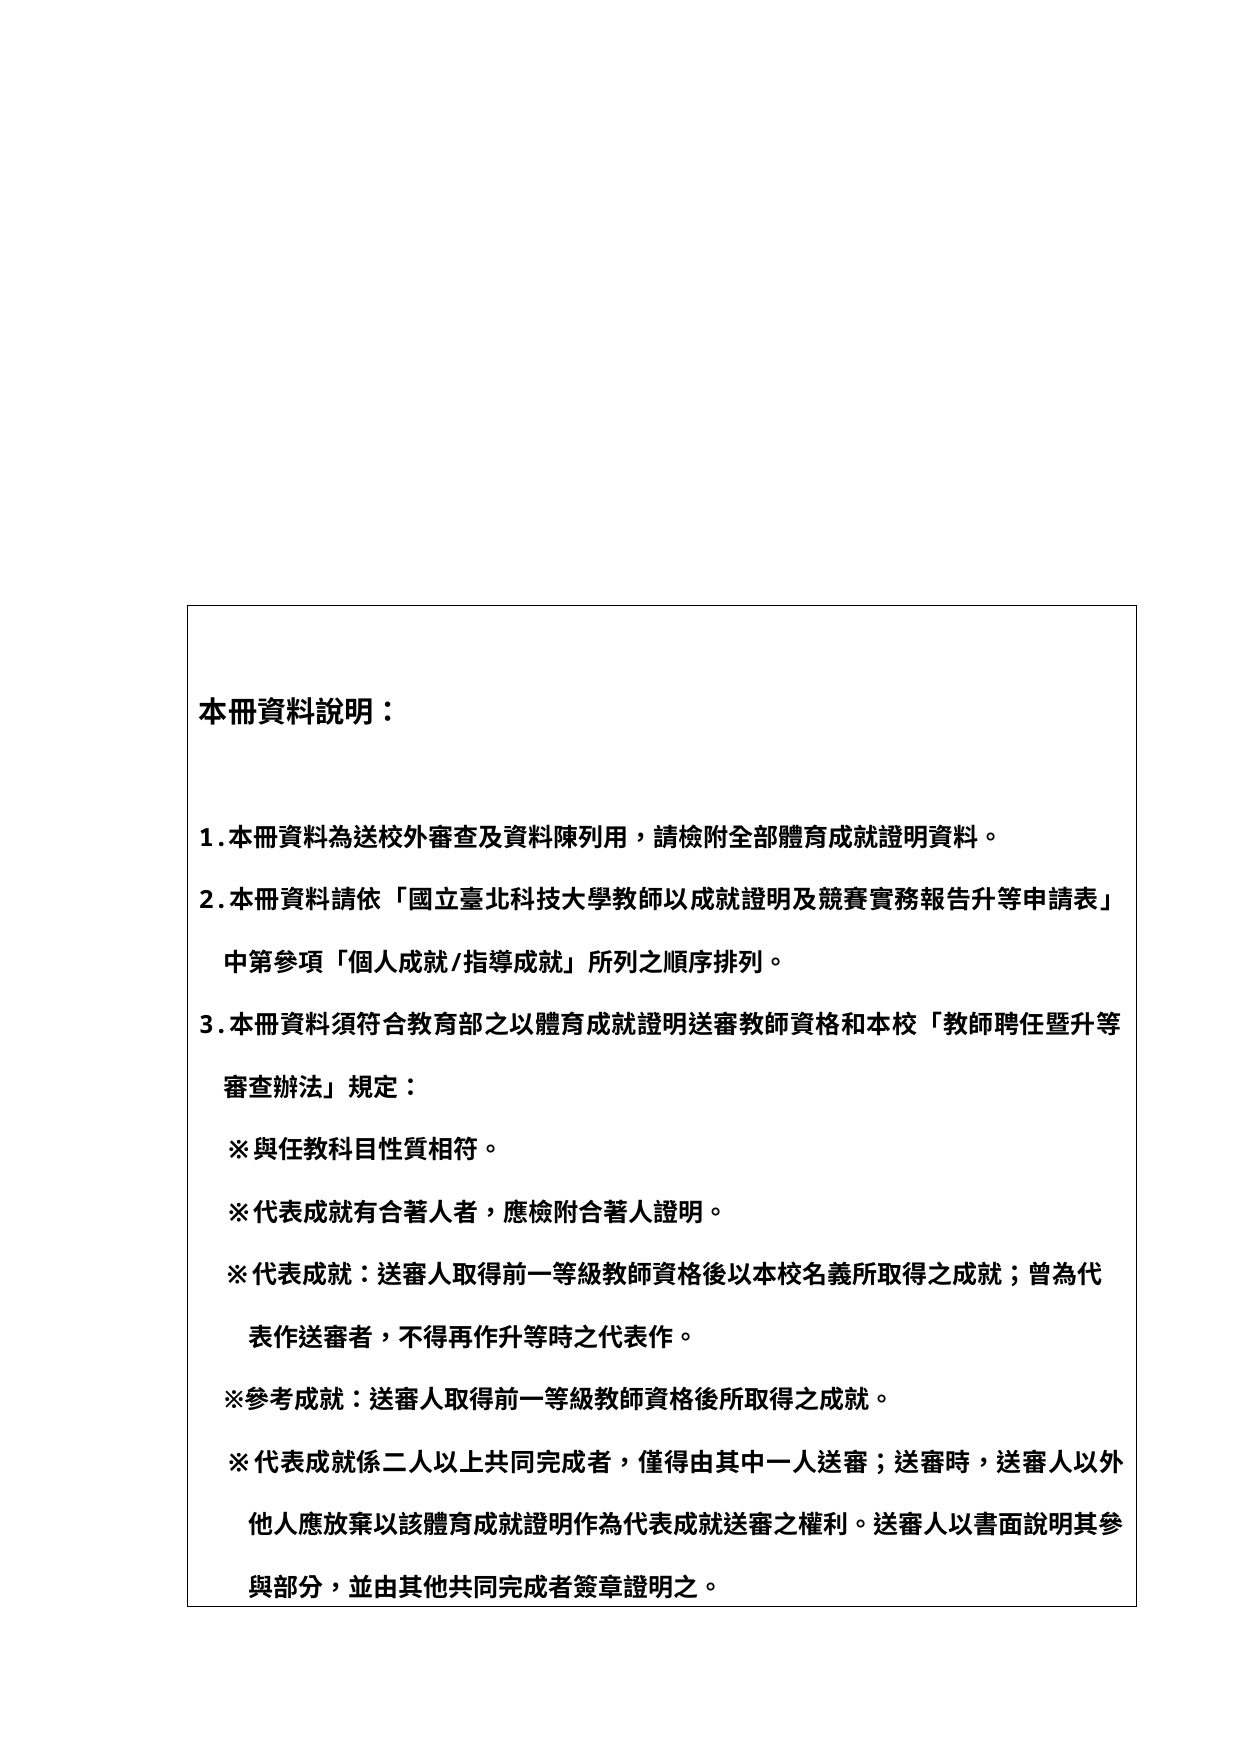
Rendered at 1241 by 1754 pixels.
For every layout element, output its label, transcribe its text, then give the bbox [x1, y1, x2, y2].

table_header 本冊資料說明： 1.本冊資料為送校外審查及資料陳列用，請檢附全部體育成就證明資料。 2.本冊資料請依「國立臺北科技大學教師以成就證明及競賽實務報告升等申請表」中第參項「個人成就/指導成就」所列之順序排列。 3.本冊資料須符合教育部之以體育成就證明送審教師資格和本校「教師聘任暨升等審查辦法」規定： ※與任教科目性質相符。 ※代表成就有合著人者，應檢附合著人證明。 ※代表成就：送審人取得前一等級教師資格後以本校名義所取得之成就；曾為代表作送審者，不得再作升等時之代表作。 ※參考成就：送審人取得前一等級教師資格後所取得之成就。 ※代表成就係二人以上共同完成者，僅得由其中一人送審；送審時，送審人以外他人應放棄以該體育成就證明作為代表成就送審之權利。送審人以書面說明其參與部分，並由其他共同完成者簽章證明之。 [188, 606, 1136, 1606]
